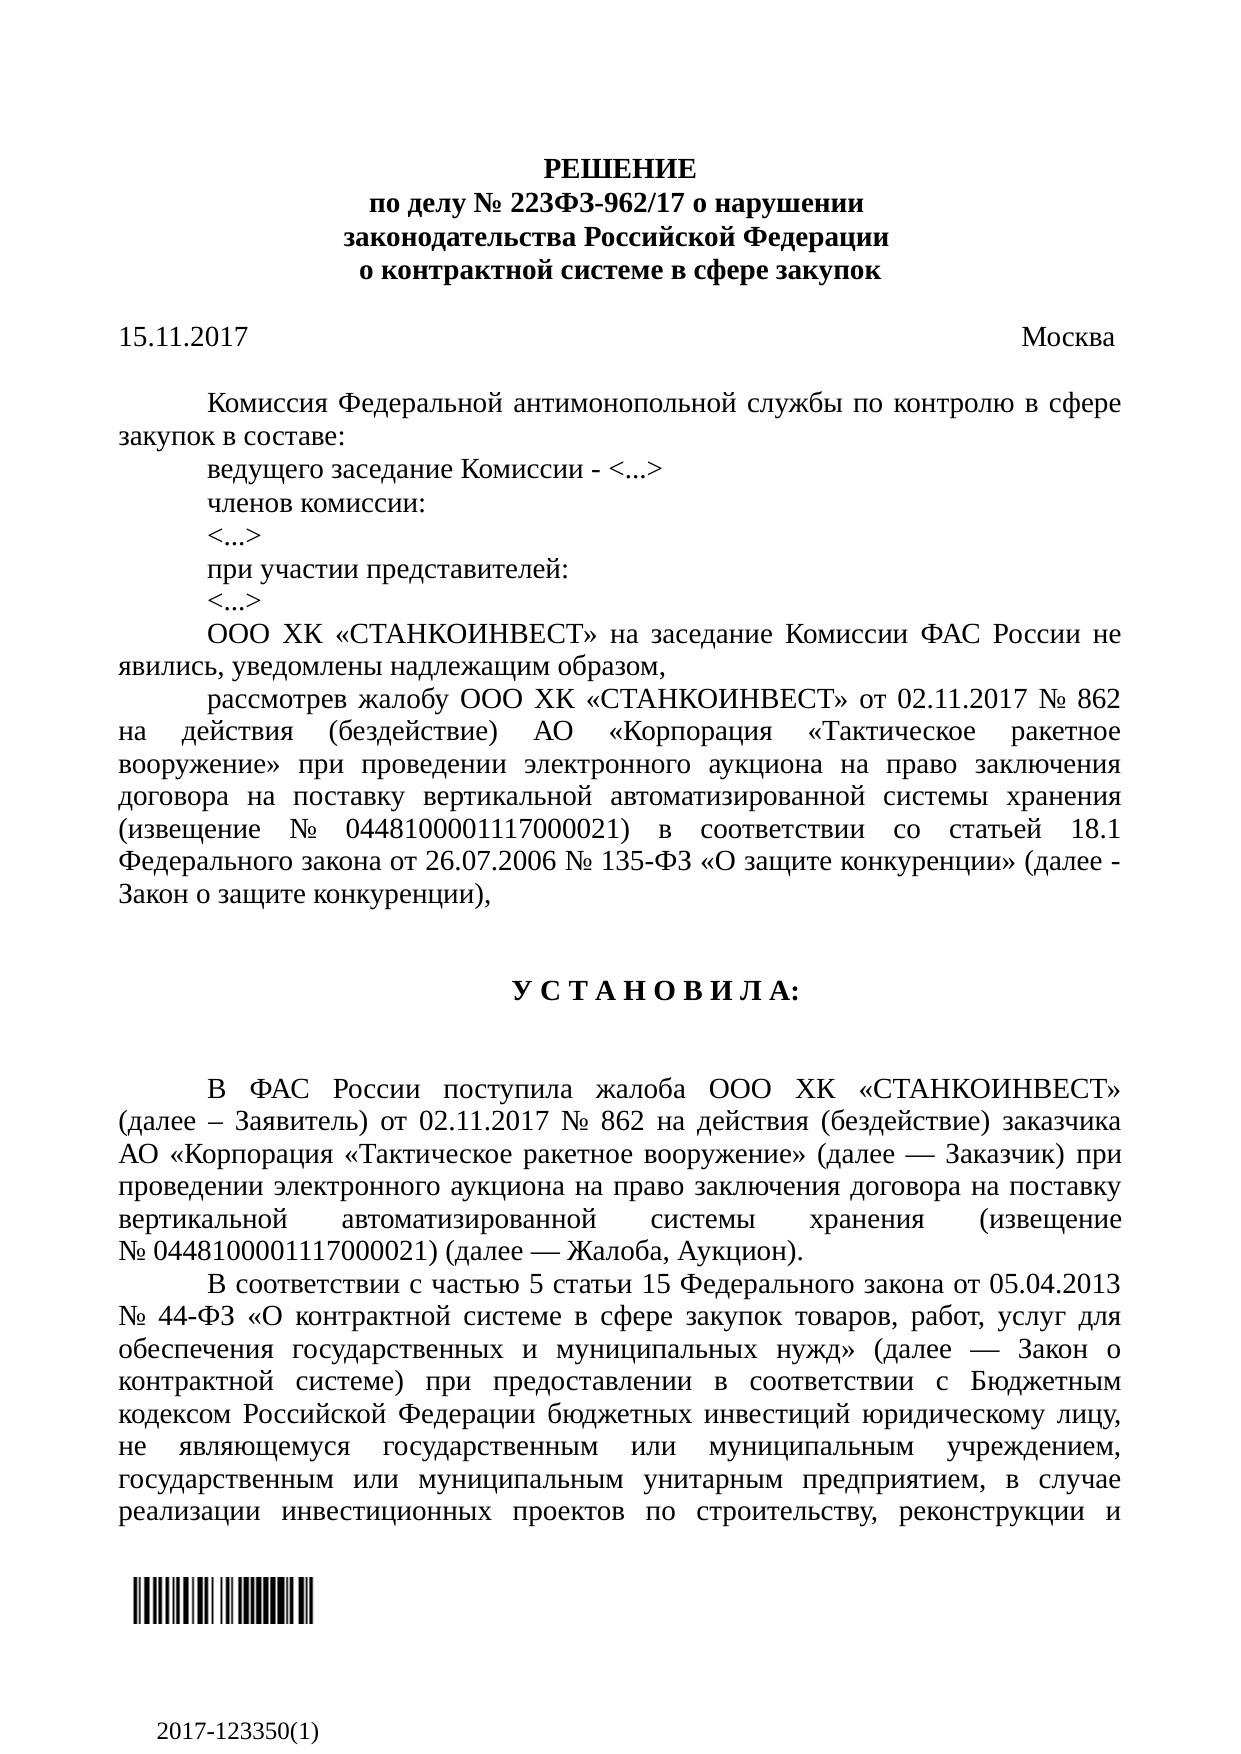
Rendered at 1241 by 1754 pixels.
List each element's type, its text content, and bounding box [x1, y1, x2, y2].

text <...> [118, 518, 1122, 552]
text рассмотрев жалобу ООО ХК «СТАНКОИНВЕСТ» от 02.11.2017 № 862 на действия (бездействие) АО «Корпорация «Тактическое ракетное вооружение» при проведении электронного аукциона на право заключения договора на поставку вертикальной автоматизированной системы хранения (извещение № 0448100001117000021) в соответствии со статьей 18.1 Федерального закона от 26.07.2006 № 135-ФЗ «О защите конкуренции» (далее - Закон о защите конкуренции), [118, 682, 1122, 909]
text В ФАС России поступила жалоба ООО ХК «СТАНКОИНВЕСТ» (далее – Заявитель) от 02.11.2017 № 862 на действия (бездействие) заказчика АО «Корпорация «Тактическое ракетное вооружение» (далее — Заказчик) при проведении электронного аукциона на право заключения договора на поставку вертикальной автоматизированной системы хранения (извещение № 0448100001117000021) (далее — Жалоба, Аукцион). [118, 1072, 1122, 1267]
text В соответствии с частью 5 статьи 15 Федерального закона от 05.04.2013 № 44-ФЗ «О контрактной системе в сфере закупок товаров, работ, услуг для обеспечения государственных и муниципальных нужд» (далее — Закон о контрактной системе) при предоставлении в соответствии с Бюджетным кодексом Российской Федерации бюджетных инвестиций юридическому лицу, не являющемуся государственным или муниципальным учреждением, государственным или муниципальным унитарным предприятием, в случае реализации инвестиционных проектов по строительству, реконструкции и [118, 1267, 1122, 1527]
text о контрактной системе в сфере закупок [118, 252, 1122, 286]
picture [118, 1577, 331, 1624]
text по делу № 223ФЗ-962/17 о нарушении [118, 185, 1122, 219]
text ведущего заседание Комиссии - <...> [118, 451, 1122, 485]
text ООО ХК «СТАНКОИНВЕСТ» на заседание Комиссии ФАС России не явились, уведомлены надлежащим образом, [118, 617, 1122, 682]
text 15.11.2017 Москва [118, 319, 1122, 353]
text РЕШЕНИЕ [118, 152, 1122, 185]
text У С Т А Н О В И Л А: [118, 974, 1122, 1007]
text законодательства Российской Федерации [118, 219, 1122, 252]
text Комиссия Федеральной антимонопольной службы по контролю в сфере закупок в составе: [118, 386, 1122, 451]
text <...> [118, 584, 1122, 617]
text членов комиссии: [118, 485, 1122, 518]
text при участии представителей: [118, 552, 1122, 584]
